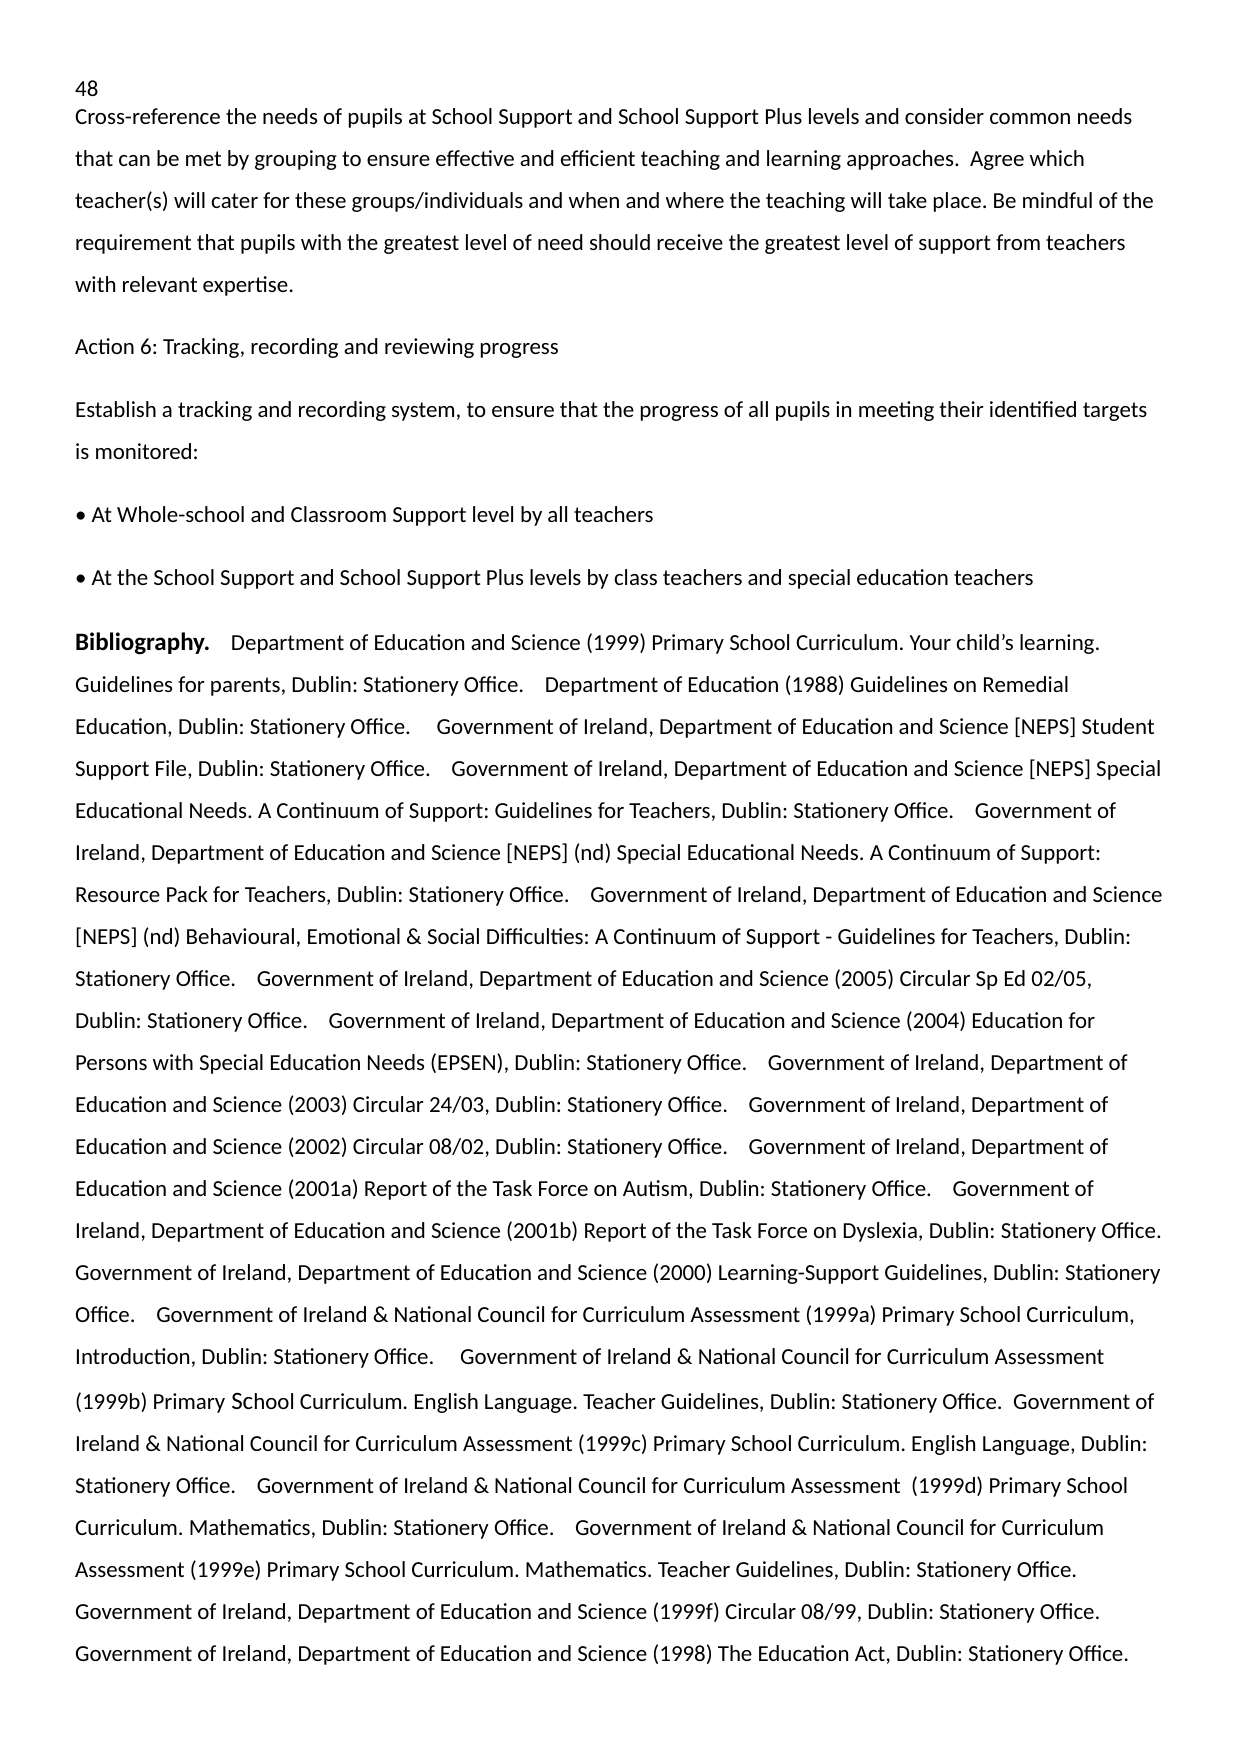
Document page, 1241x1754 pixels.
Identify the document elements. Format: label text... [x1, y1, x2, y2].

text Action 6: Tracking, recording and reviewing progress [75, 332, 1165, 361]
text Cross-reference the needs of pupils at School Support and School Support Plus levels and consider common needs that can be met by grouping to ensure effective and efficient teaching and learning approaches. Agree which teacher(s) will cater for these groups/individuals and when and where the teaching will take place. Be mindful of the requirement that pupils with the greatest level of need should receive the greatest level of support from teachers with relevant expertise. [75, 102, 1165, 298]
text Bibliography. Department of Education and Science (1999) Primary School Curriculum. Your child’s learning. Guidelines for parents, Dublin: Stationery Office. Department of Education (1988) Guidelines on Remedial Education, Dublin: Stationery Office. Government of Ireland, Department of Education and Science [NEPS] Student Support File, Dublin: Stationery Office. Government of Ireland, Department of Education and Science [NEPS] Special Educational Needs. A Continuum of Support: Guidelines for Teachers, Dublin: Stationery Office. Government of Ireland, Department of Education and Science [NEPS] (nd) Special Educational Needs. A Continuum of Support: Resource Pack for Teachers, Dublin: Stationery Office. Government of Ireland, Department of Education and Science [NEPS] (nd) Behavioural, Emotional & Social Difficulties: A Continuum of Support - Guidelines for Teachers, Dublin: Stationery Office. Government of Ireland, Department of Education and Science (2005) Circular Sp Ed 02/05, Dublin: Stationery Office. Government of Ireland, Department of Education and Science (2004) Education for Persons with Special Education Needs (EPSEN), Dublin: Stationery Office. Government of Ireland, Department of Education and Science (2003) Circular 24/03, Dublin: Stationery Office. Government of Ireland, Department of Education and Science (2002) Circular 08/02, Dublin: Stationery Office. Government of Ireland, Department of Education and Science (2001a) Report of the Task Force on Autism, Dublin: Stationery Office. Government of Ireland, Department of Education and Science (2001b) Report of the Task Force on Dyslexia, Dublin: Stationery Office. Government of Ireland, Department of Education and Science (2000) Learning-Support Guidelines, Dublin: Stationery Office. Government of Ireland & National Council for Curriculum Assessment (1999a) Primary School Curriculum, Introduction, Dublin: Stationery Office. Government of Ireland & National Council for Curriculum Assessment (1999b) Primary School Curriculum. English Language. Teacher Guidelines, Dublin: Stationery Office. Government of Ireland & National Council for Curriculum Assessment (1999c) Primary School Curriculum. English Language, Dublin: Stationery Office. Government of Ireland & National Council for Curriculum Assessment (1999d) Primary School Curriculum. Mathematics, Dublin: Stationery Office. Government of Ireland & National Council for Curriculum Assessment (1999e) Primary School Curriculum. Mathematics. Teacher Guidelines, Dublin: Stationery Office. Government of Ireland, Department of Education and Science (1999f) Circular 08/99, Dublin: Stationery Office. Government of Ireland, Department of Education and Science (1998) The Education Act, Dublin: Stationery Office. [75, 626, 1165, 1667]
text • At Whole-school and Classroom Support level by all teachers [75, 500, 1165, 528]
text Establish a tracking and recording system, to ensure that the progress of all pupils in meeting their identified targets is monitored: [75, 395, 1165, 465]
text • At the School Support and School Support Plus levels by class teachers and special education teachers [75, 563, 1165, 591]
